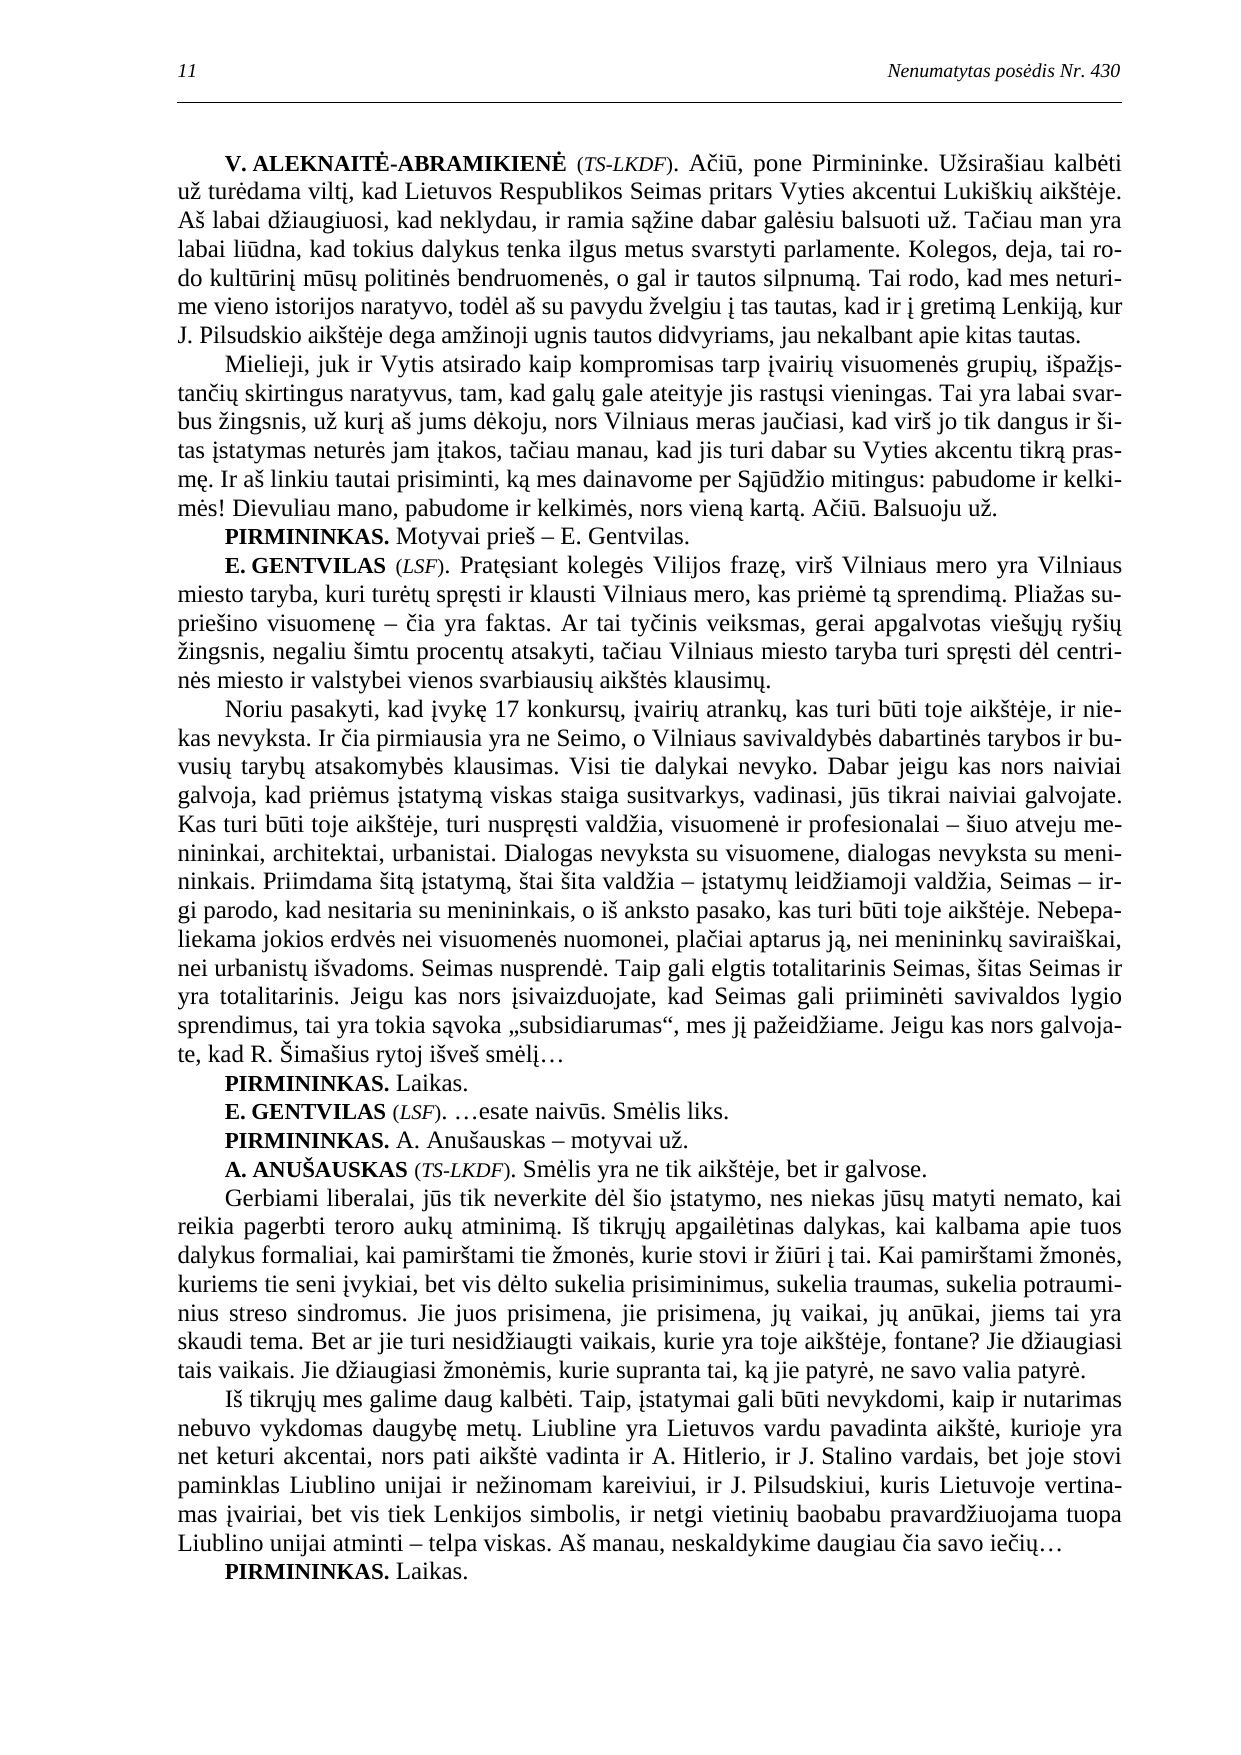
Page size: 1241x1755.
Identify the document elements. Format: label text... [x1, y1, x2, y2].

text E. GENTVILAS (LSF). Pra­tę­siant ko­le­gės Vi­li­jos fra­zę, virš Vil­niaus me­ro yra Vil­niaus mies­to ta­ry­ba, ku­ri tu­rė­tų spręs­ti ir klaus­ti Vil­niaus me­ro, kas pri­ėmė tą spren­di­mą. Plia­žas su­prie­ši­no vi­suo­me­nę – čia yra fak­tas. Ar tai ty­či­nis veiks­mas, ge­rai ap­gal­vo­tas vie­šų­jų ry­šių žings­nis, ne­ga­liu šim­tu pro­cen­tų at­sa­ky­ti, ta­čiau Vil­niaus mies­to ta­ry­ba tu­ri spręs­ti dėl cen­tri­nės mies­to ir vals­ty­bei vie­nos svar­biau­sių aikš­tės klau­si­mų. [177, 550, 1122, 694]
text PIRMININKAS. Mo­ty­vai prieš – E. Gent­vi­las. [177, 521, 1122, 550]
text PIRMININKAS. Lai­kas. [177, 1068, 1122, 1096]
text Mie­lie­ji, juk ir Vy­tis at­si­ra­do kaip kom­pro­mi­sas tarp įvai­rių vi­suo­me­nės gru­pių, iš­pa­žįs­tan­čių skir­tin­gus na­ra­ty­vus, tam, kad ga­lų ga­le at­ei­ty­je jis ras­tų­si vie­nin­gas. Tai yra la­bai svar­bus žings­nis, už ku­rį aš jums dė­ko­ju, nors Vil­niaus me­ras jau­čia­si, kad virš jo tik dan­gus ir ši­tas įsta­ty­mas ne­tu­rės jam įta­kos, ta­čiau ma­nau, kad jis tu­ri da­bar su Vy­ties ak­cen­tu tik­rą pras­mę. Ir aš lin­kiu tau­tai pri­si­min­ti, ką mes dai­na­vo­me per Są­jū­džio mi­tin­gus: pa­bu­do­me ir kel­ki­mės! Die­vu­liau ma­no, pa­bu­do­me ir kel­ki­mės, nors vie­ną kar­tą. Ačiū. Bal­suo­ju už. [177, 349, 1122, 521]
text Ger­bia­mi li­be­ra­lai, jūs tik ne­ver­ki­te dėl šio įsta­ty­mo, nes nie­kas jū­sų ma­ty­ti ne­ma­to, kai rei­kia pa­gerb­ti te­ro­ro au­kų at­mi­ni­mą. Iš tik­rų­jų ap­gai­lė­ti­nas da­ly­kas, kai kal­ba­ma apie tuos da­ly­kus for­ma­liai, kai pa­mirš­ta­mi tie žmo­nės, ku­rie sto­vi ir žiū­ri į tai. Kai pa­mirš­ta­mi žmo­nės, ku­riems tie se­ni įvy­kiai, bet vis dėl­to su­ke­lia pri­si­mi­ni­mus, su­ke­lia trau­mas, su­ke­lia po­trau­mi­nius stre­so sin­dro­mus. Jie juos pri­si­me­na, jie pri­si­me­na, jų vai­kai, jų anū­kai, jiems tai yra skau­di te­ma. Bet ar jie tu­ri ne­si­džiaug­ti vai­kais, ku­rie yra to­je aikš­tė­je, fon­ta­ne? Jie džiau­gia­si tais vai­kais. Jie džiau­gia­si žmo­nė­mis, ku­rie su­pran­ta tai, ką jie pa­ty­rė, ne sa­vo va­lia pa­ty­rė. [177, 1183, 1122, 1384]
text A. ANUŠAUSKAS (TS-LKDF). Smė­lis yra ne tik aikš­tė­je, bet ir gal­vo­se. [177, 1154, 1122, 1183]
text V. ALEKNAITĖ-ABRAMIKIENĖ (TS-LKDF). Ačiū, po­ne Pir­mi­nin­ke. Už­si­ra­šiau kal­bė­ti už tu­rė­da­ma vil­tį, kad Lie­tu­vos Res­pub­li­kos Sei­mas pri­tars Vy­ties ak­cen­tui Lu­kiš­kių aikš­tė­je. Aš la­bai džiau­giuo­si, kad ne­kly­dau, ir ra­mia są­ži­ne da­bar ga­lė­siu bal­suo­ti už. Ta­čiau man yra la­bai liūd­na, kad to­kius da­ly­kus ten­ka il­gus me­tus svars­ty­ti par­la­men­te. Ko­le­gos, de­ja, tai ro­do kul­tū­ri­nį mū­sų po­li­ti­nės ben­druo­me­nės, o gal ir tau­tos sil­pnu­mą. Tai ro­do, kad mes ne­tu­ri­me vie­no is­to­ri­jos na­ra­ty­vo, to­dėl aš su pa­vy­du žvel­giu į tas tau­tas, kad ir į gre­ti­mą Len­ki­ją, kur J. Pil­sudskio aikš­tė­je de­ga am­ži­no­ji ug­nis tau­tos did­vy­riams, jau ne­kal­bant apie ki­tas tau­tas. [177, 148, 1122, 349]
text PIRMININKAS. Lai­kas. [177, 1556, 1122, 1585]
text PIRMININKAS. A. Anu­šaus­kas – mo­ty­vai už. [177, 1125, 1122, 1154]
text Iš tik­rų­jų mes ga­li­me daug kal­bė­ti. Taip, įsta­ty­mai ga­li bū­ti ne­vyk­do­mi, kaip ir nu­ta­ri­mas ne­bu­vo vyk­do­mas dau­gy­bę me­tų. Liub­li­ne yra Lie­tu­vos var­du pa­va­din­ta aikš­tė, ku­rio­je yra net ke­tu­ri ak­cen­tai, nors pa­ti aikš­tė va­din­ta ir A. Hit­le­rio, ir J. Sta­li­no var­dais, bet jo­je sto­vi pa­min­klas Liub­li­no uni­jai ir ne­ži­no­mam ka­rei­viui, ir J. Pil­sud­skiui, ku­ris Lie­tu­vo­je ver­ti­na­mas įvai­riai, bet vis tiek Len­ki­jos sim­bo­lis, ir net­gi vie­ti­nių ba­o­ba­bu pra­var­džiuo­ja­ma tuo­pa Liub­li­no uni­jai at­min­ti – tel­pa vis­kas. Aš ma­nau, ne­skal­dy­ki­me dau­giau čia sa­vo ie­čių… [177, 1384, 1122, 1556]
text E. GENTVILAS (LSF). …esa­te nai­vūs. Smė­lis liks. [177, 1096, 1122, 1125]
text No­riu pa­sa­ky­ti, kad įvy­kę 17 kon­kur­sų, įvai­rių at­ran­kų, kas tu­ri bū­ti to­je aikš­tė­je, ir nie­kas ne­vyks­ta. Ir čia pir­miau­sia yra ne Sei­mo, o Vil­niaus sa­vi­val­dy­bės da­bar­ti­nės ta­ry­bos ir bu­vu­sių ta­ry­bų at­sa­ko­my­bės klau­si­mas. Vi­si tie da­ly­kai ne­vy­ko. Da­bar jei­gu kas nors nai­viai gal­vo­ja, kad pri­ėmus įsta­ty­mą vis­kas stai­ga su­si­tvar­kys, va­di­na­si, jūs tik­rai nai­viai gal­vo­ja­te. Kas tu­ri bū­ti to­je aikš­tė­je, tu­ri nu­spręs­ti val­džia, vi­suo­me­nė ir pro­fe­sio­na­lai – šiuo at­ve­ju me­ni­nin­kai, ar­chi­tek­tai, ur­ba­nis­tai. Dia­lo­gas ne­vyks­ta su vi­suo­me­ne, dia­lo­gas ne­vyks­ta su me­ni­nin­kais. Pri­im­da­ma ši­tą įsta­ty­mą, štai ši­ta val­džia – įsta­ty­mų lei­džia­mo­ji val­džia, Sei­mas – ir­gi pa­ro­do, kad ne­si­ta­ria su me­ni­nin­kais, o iš anks­to pa­sa­ko, kas tu­ri bū­ti to­je aikš­tė­je. Ne­be­pa­lie­ka­ma jo­kios erd­vės nei vi­suo­me­nės nuo­mo­nei, pla­čiai ap­ta­rus ją, nei me­ni­nin­kų sa­vi­raiš­kai, nei ur­ba­nis­tų iš­va­doms. Sei­mas nu­spren­dė. Taip ga­li elg­tis to­ta­li­ta­ri­nis Sei­mas, ši­tas Sei­mas ir yra to­ta­li­ta­ri­nis. Jei­gu kas nors įsi­vaiz­duo­ja­te, kad Sei­mas ga­li pri­imi­nė­ti sa­vi­val­dos ly­gio spren­di­mus, tai yra to­kia są­vo­ka „sub­si­dia­ru­mas“, mes jį pa­žei­džia­me. Jei­gu kas nors gal­vo­ja­te, kad R. Ši­ma­šius ry­toj iš­veš smė­lį… [177, 694, 1122, 1068]
